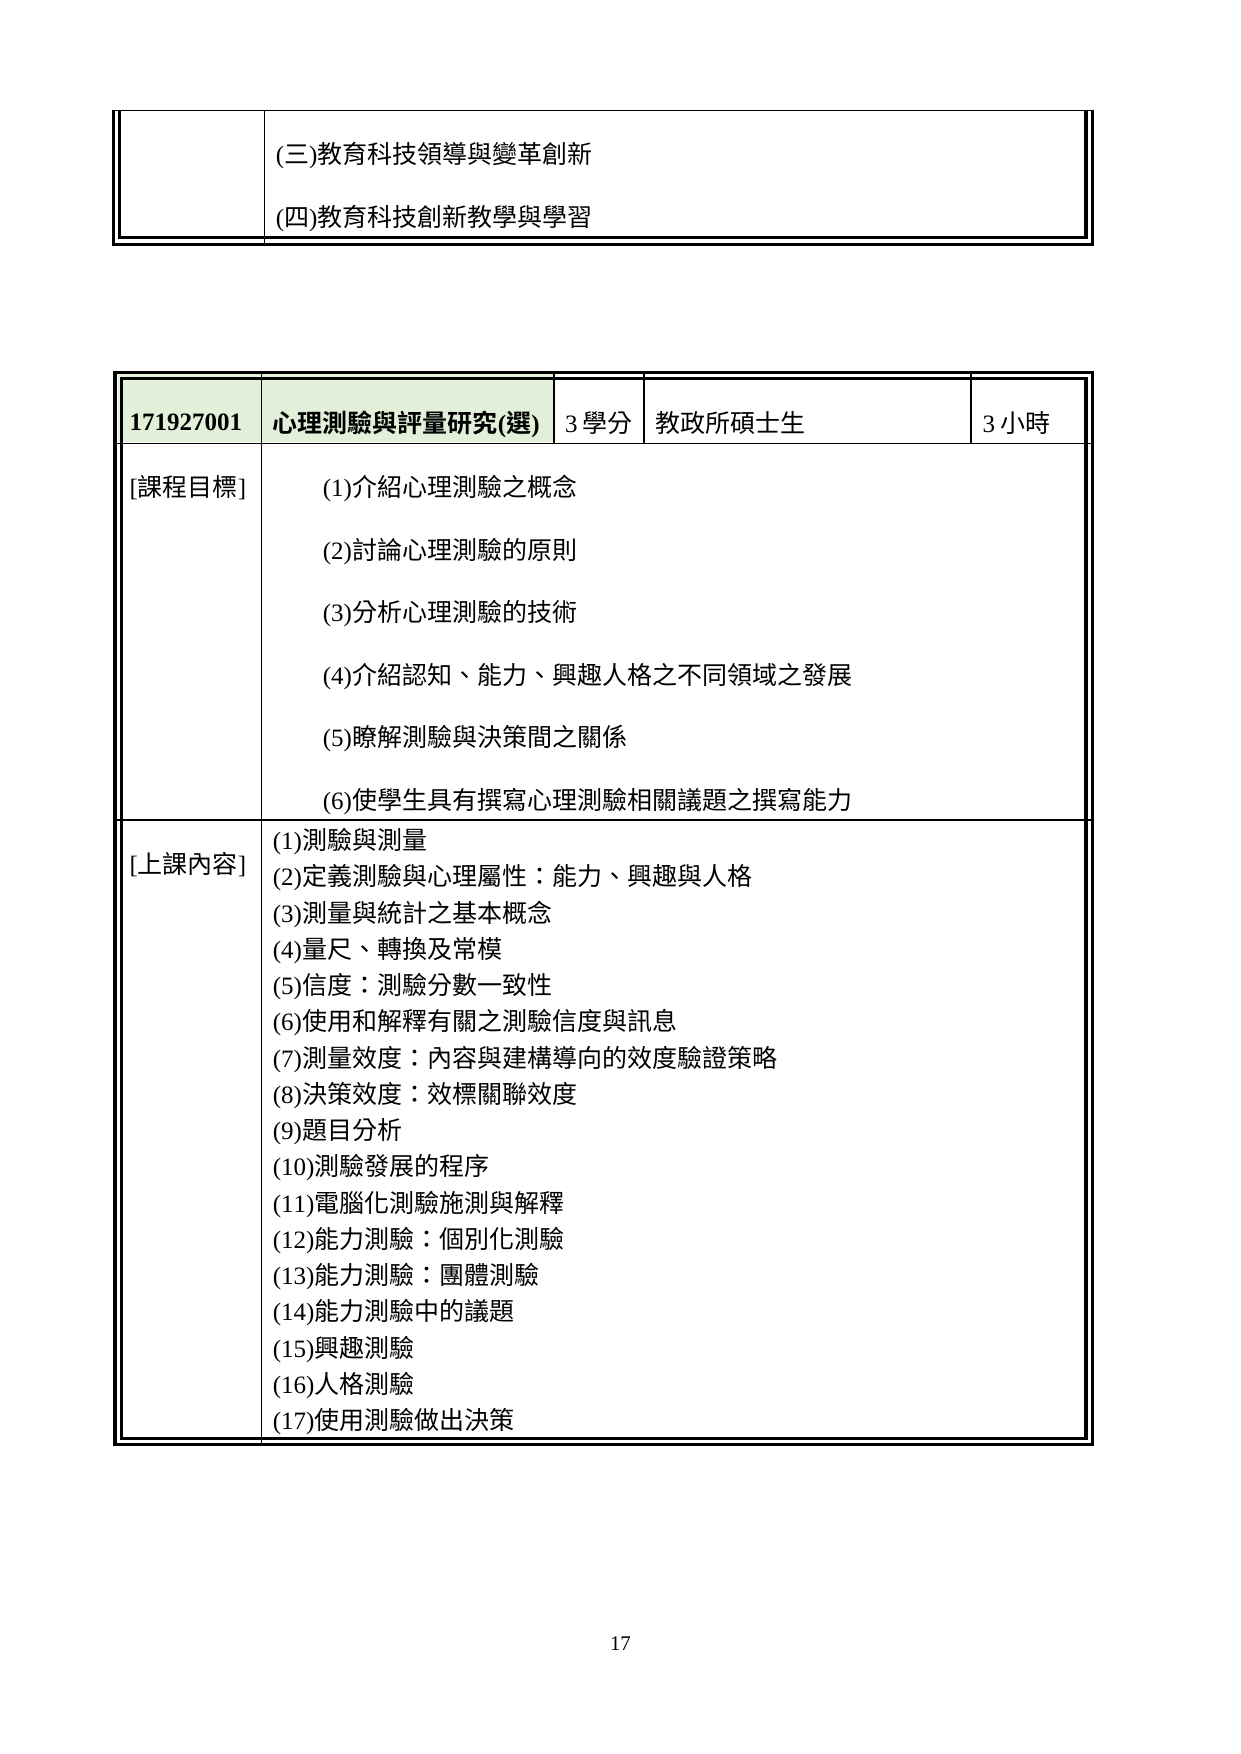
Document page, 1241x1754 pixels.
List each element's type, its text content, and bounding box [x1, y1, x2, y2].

table_cell [課程目標] [123, 444, 261, 819]
table_header 教政所碩士生 [645, 380, 970, 442]
table_header 3小時 [972, 374, 1089, 442]
table_header 171927001 [118, 374, 261, 442]
table_cell [上課內容] [123, 821, 261, 1437]
table_header 心理測驗與評量研究(選) [262, 380, 553, 442]
table_header 3學分 [555, 380, 643, 442]
table_cell [121, 111, 264, 236]
table_cell (三)教育科技領導與變革創新 (四)教育科技創新教學與學習 [265, 111, 1084, 236]
table_cell 測驗與測量 定義測驗與心理屬性：能力、興趣與人格 測量與統計之基本概念 量尺、轉換及常模 信度：測驗分數一致性 使用和解釋有關之測驗信度與訊息 測量效度：內容與建構導向的效度驗證策略 決策效度：效標關聯效度 題目分析 測驗發展的程序 電腦化測驗施測與解釋 能力測驗：個別化測驗 能力測驗：團體測驗 能力測驗中的議題 興趣測驗 人格測驗 使用測驗做出決策 [262, 821, 1084, 1437]
table_cell 介紹心理測驗之概念 討論心理測驗的原則 分析心理測驗的技術 介紹認知、能力、興趣人格之不同領域之發展 瞭解測驗與決策間之關係 使學生具有撰寫心理測驗相關議題之撰寫能力 [262, 444, 1084, 819]
